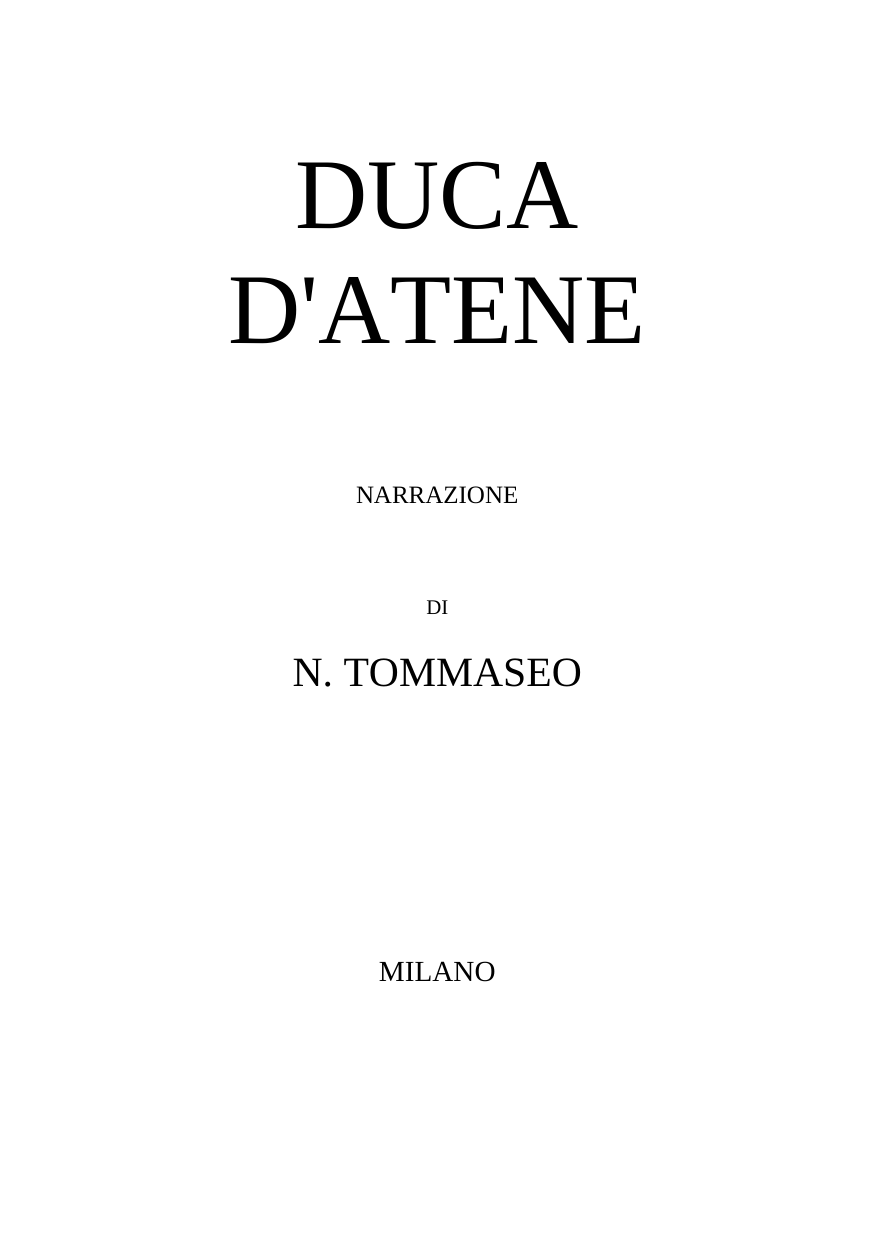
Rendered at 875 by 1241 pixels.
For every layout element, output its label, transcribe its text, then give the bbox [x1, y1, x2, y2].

text NARRAZIONE [106, 480, 768, 509]
text N. TOMMASEO [106, 648, 768, 696]
text DI [106, 595, 768, 619]
text DUCA D'ATENE [106, 135, 768, 365]
text MILANO [106, 954, 768, 988]
